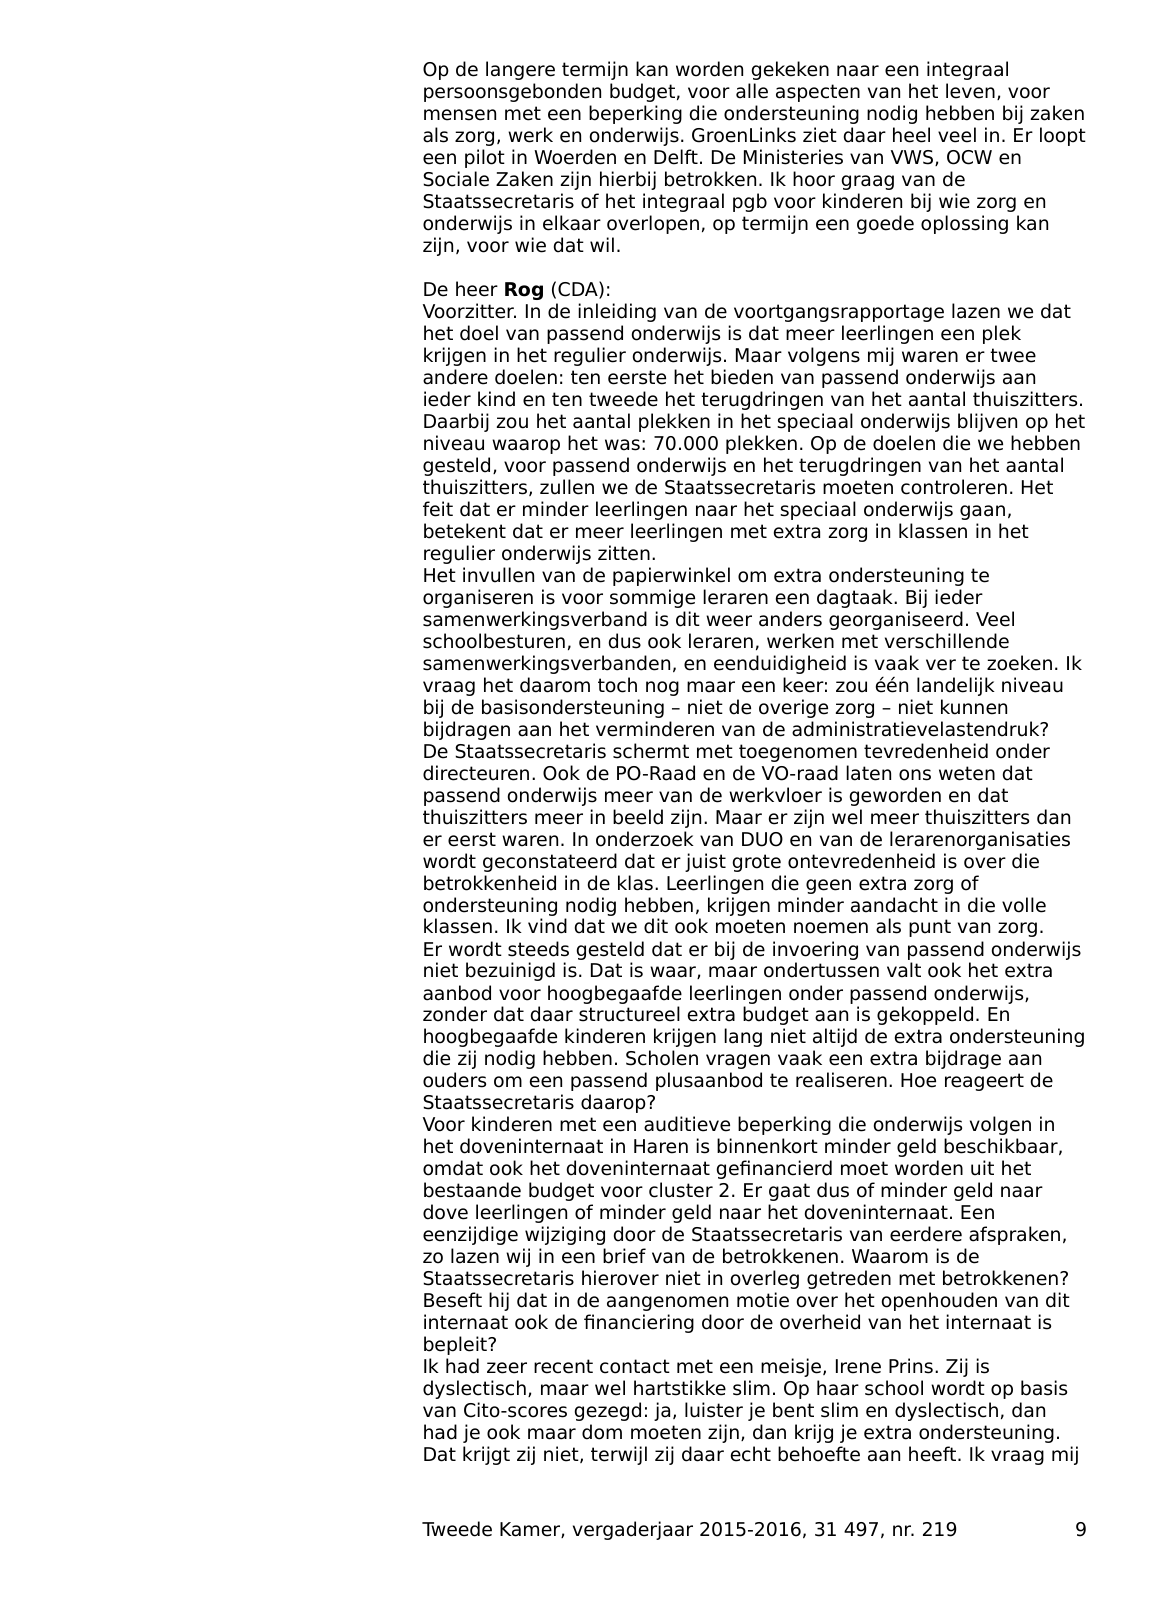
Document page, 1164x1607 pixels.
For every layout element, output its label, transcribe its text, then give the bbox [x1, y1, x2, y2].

text Voorzitter. In de inleiding van de voortgangsrapportage lazen we dat het doel van passend onderwijs is dat meer leerlingen een plek krijgen in het regulier onderwijs. Maar volgens mij waren er twee andere doelen: ten eerste het bieden van passend onderwijs aan ieder kind en ten tweede het terugdringen van het aantal thuiszitters. Daarbij zou het aantal plekken in het speciaal onderwijs blijven op het niveau waarop het was: 70.000 plekken. Op de doelen die we hebben gesteld, voor passend onderwijs en het terugdringen van het aantal thuiszitters, zullen we de Staatssecretaris moeten controleren. Het feit dat er minder leerlingen naar het speciaal onderwijs gaan, betekent dat er meer leerlingen met extra zorg in klassen in het regulier onderwijs zitten. [422, 301, 1087, 565]
text Er wordt steeds gesteld dat er bij de invoering van passend onderwijs niet bezuinigd is. Dat is waar, maar ondertussen valt ook het extra aanbod voor hoogbegaafde leerlingen onder passend onderwijs, zonder dat daar structureel extra budget aan is gekoppeld. En hoogbegaafde kinderen krijgen lang niet altijd de extra ondersteuning die zij nodig hebben. Scholen vragen vaak een extra bijdrage aan ouders om een passend plusaanbod te realiseren. Hoe reageert de Staatssecretaris daarop? [422, 938, 1087, 1114]
text Op de langere termijn kan worden gekeken naar een integraal persoonsgebonden budget, voor alle aspecten van het leven, voor mensen met een beperking die ondersteuning nodig hebben bij zaken als zorg, werk en onderwijs. GroenLinks ziet daar heel veel in. Er loopt een pilot in Woerden en Delft. De Ministeries van VWS, OCW en Sociale Zaken zijn hierbij betrokken. Ik hoor graag van de Staatssecretaris of het integraal pgb voor kinderen bij wie zorg en onderwijs in elkaar overlopen, op termijn een goede oplossing kan zijn, voor wie dat wil. [422, 59, 1087, 257]
text Ik had zeer recent contact met een meisje, Irene Prins. Zij is dyslectisch, maar wel hartstikke slim. Op haar school wordt op basis van Cito-scores gezegd: ja, luister je bent slim en dyslectisch, dan had je ook maar dom moeten zijn, dan krijg je extra ondersteuning. Dat krijgt zij niet, terwijl zij daar echt behoefte aan heeft. Ik vraag mij [422, 1356, 1087, 1466]
text De Staatssecretaris schermt met toegenomen tevredenheid onder directeuren. Ook de PO-Raad en de VO-raad laten ons weten dat passend onderwijs meer van de werkvloer is geworden en dat thuiszitters meer in beeld zijn. Maar er zijn wel meer thuiszitters dan er eerst waren. In onderzoek van DUO en van de lerarenorganisaties wordt geconstateerd dat er juist grote ontevredenheid is over die betrokkenheid in de klas. Leerlingen die geen extra zorg of ondersteuning nodig hebben, krijgen minder aandacht in die volle klassen. Ik vind dat we dit ook moeten noemen als punt van zorg. [422, 741, 1087, 938]
text Het invullen van de papierwinkel om extra ondersteuning te organiseren is voor sommige leraren een dagtaak. Bij ieder samenwerkingsverband is dit weer anders georganiseerd. Veel schoolbesturen, en dus ook leraren, werken met verschillende samenwerkingsverbanden, en eenduidigheid is vaak ver te zoeken. Ik vraag het daarom toch nog maar een keer: zou één landelijk niveau bij de basisondersteuning – niet de overige zorg – niet kunnen bijdragen aan het verminderen van de administratievelastendruk? [422, 565, 1087, 741]
text Voor kinderen met een auditieve beperking die onderwijs volgen in het doveninternaat in Haren is binnenkort minder geld beschikbaar, omdat ook het doveninternaat gefinancierd moet worden uit het bestaande budget voor cluster 2. Er gaat dus of minder geld naar dove leerlingen of minder geld naar het doveninternaat. Een eenzijdige wijziging door de Staatssecretaris van eerdere afspraken, zo lazen wij in een brief van de betrokkenen. Waarom is de Staatssecretaris hierover niet in overleg getreden met betrokkenen? Beseft hij dat in de aangenomen motie over het openhouden van dit internaat ook de financiering door de overheid van het internaat is bepleit? [422, 1114, 1087, 1356]
text De heer Rog (CDA): [422, 279, 1087, 301]
